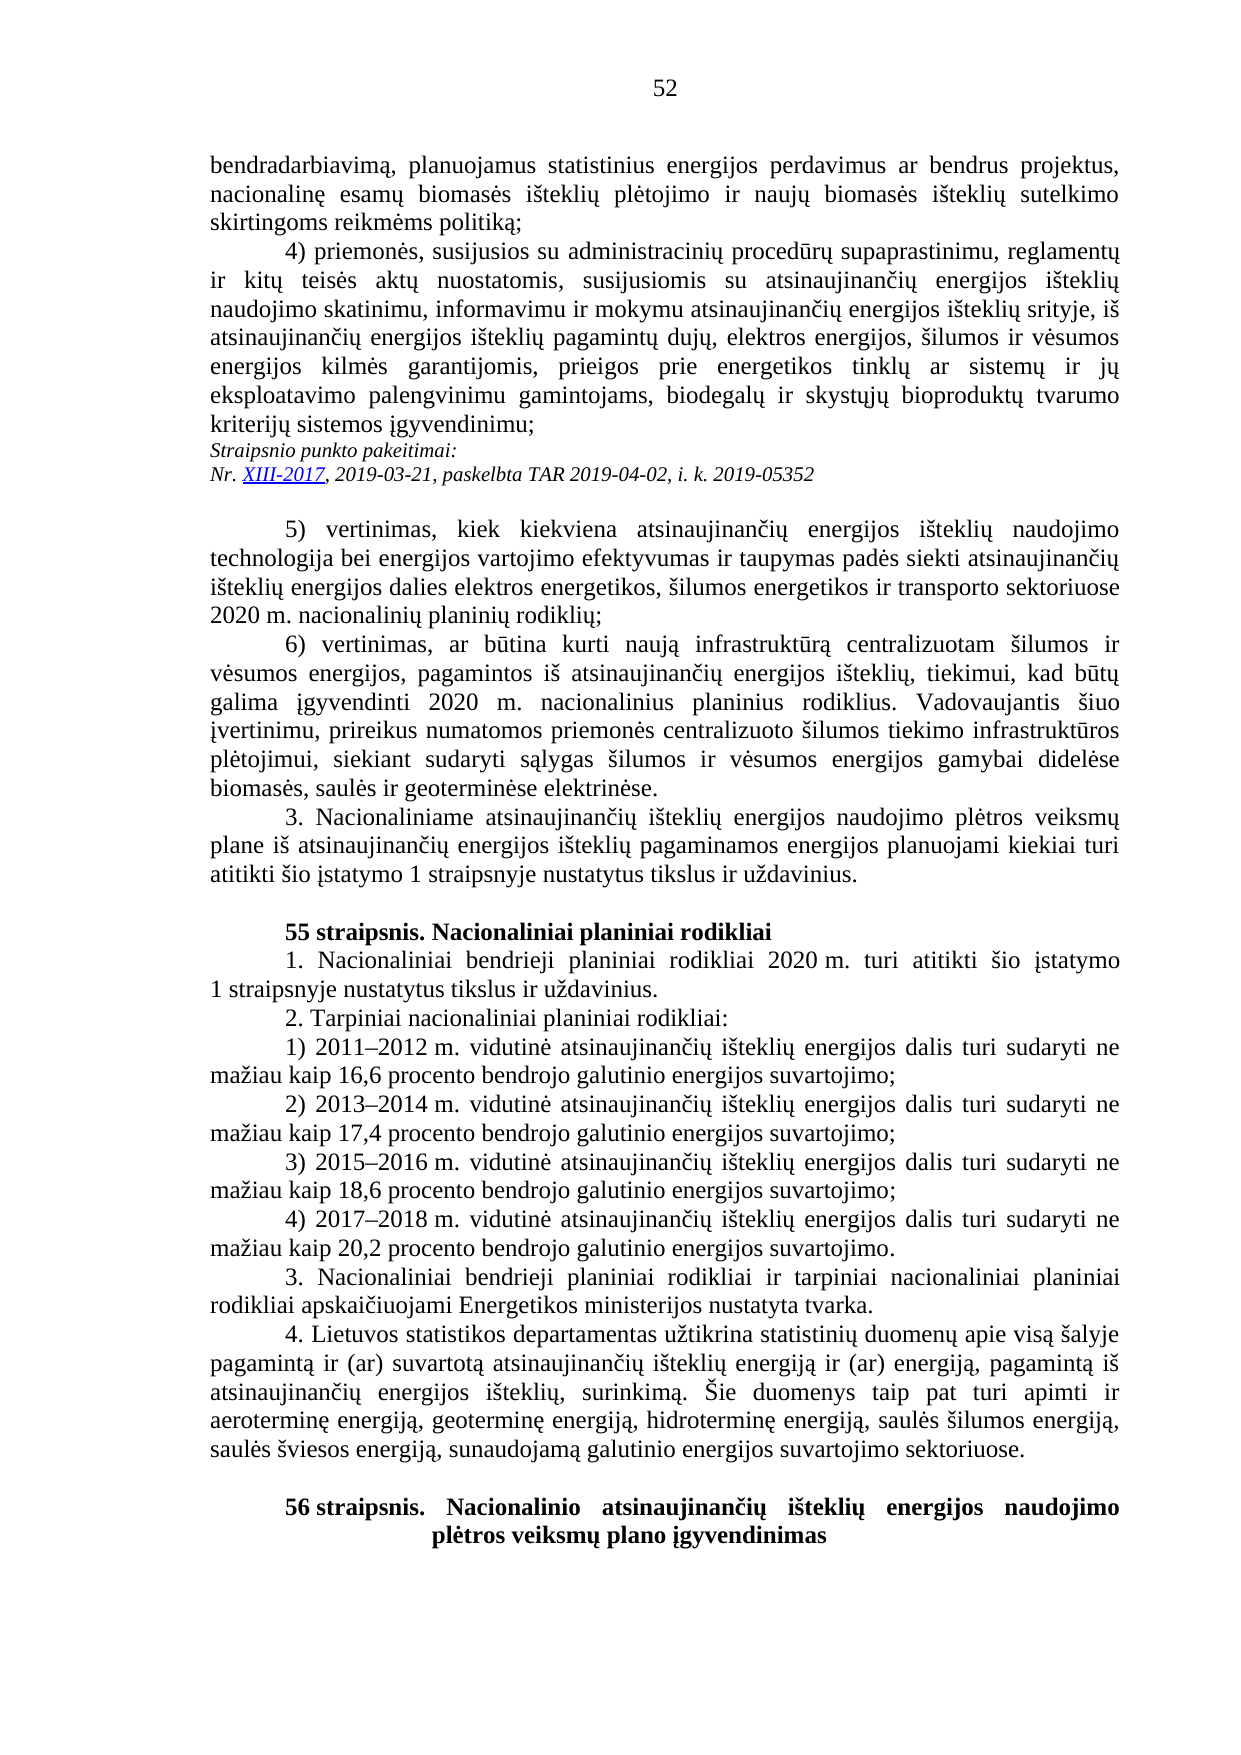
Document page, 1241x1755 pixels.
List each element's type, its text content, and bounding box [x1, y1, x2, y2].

text 55 straipsnis. Nacionaliniai planiniai rodikliai [210, 917, 1120, 946]
text 2. Tarpiniai nacionaliniai planiniai rodikliai: [210, 1003, 1120, 1032]
text 4) 2017–2018 m. vidutinė atsinaujinančių išteklių energijos dalis turi sudaryti ne mažiau kaip 20,2 procento bendrojo galutinio energijos suvartojimo. [210, 1204, 1120, 1262]
text bendradarbiavimą, planuojamus statistinius energijos perdavimus ar bendrus projektus, nacionalinę esamų biomasės išteklių plėtojimo ir naujų biomasės išteklių sutelkimo skirtingoms reikmėms politiką; [210, 150, 1120, 236]
text 1. Nacionaliniai bendrieji planiniai rodikliai 2020 m. turi atitikti šio įstatymo 1 straipsnyje nustatytus tikslus ir uždavinius. [210, 946, 1120, 1003]
text 4. Lietuvos statistikos departamentas užtikrina statistinių duomenų apie visą šalyje pagamintą ir (ar) suvartotą atsinaujinančių išteklių energiją ir (ar) energiją, pagamintą iš atsinaujinančių energijos išteklių, surinkimą. Šie duomenys taip pat turi apimti ir aeroterminę energiją, geoterminę energiją, hidroterminę energiją, saulės šilumos energiją, saulės šviesos energiją, sunaudojamą galutinio energijos suvartojimo sektoriuose. [210, 1319, 1120, 1463]
text 5) vertinimas, kiek kiekviena atsinaujinančių energijos išteklių naudojimo technologija bei energijos vartojimo efektyvumas ir taupymas padės siekti atsinaujinančių išteklių energijos dalies elektros energetikos, šilumos energetikos ir transporto sektoriuose 2020 m. nacionalinių planinių rodiklių; [210, 514, 1120, 629]
text 2) 2013–2014 m. vidutinė atsinaujinančių išteklių energijos dalis turi sudaryti ne mažiau kaip 17,4 procento bendrojo galutinio energijos suvartojimo; [210, 1089, 1120, 1147]
text 4) priemonės, susijusios su administracinių procedūrų supaprastinimu, reglamentų ir kitų teisės aktų nuostatomis, susijusiomis su atsinaujinančių energijos išteklių naudojimo skatinimu, informavimu ir mokymu atsinaujinančių energijos išteklių srityje, iš atsinaujinančių energijos išteklių pagamintų dujų, elektros energijos, šilumos ir vėsumos energijos kilmės garantijomis, prieigos prie energetikos tinklų ar sistemų ir jų eksploatavimo palengvinimu gamintojams, biodegalų ir skystųjų bioproduktų tvarumo kriterijų sistemos įgyvendinimu; [210, 236, 1120, 437]
text 56 straipsnis. Nacionalinio atsinaujinančių išteklių energijos naudojimo plėtros veiksmų plano įgyvendinimas [285, 1492, 1120, 1549]
text 3. Nacionaliniai bendrieji planiniai rodikliai ir tarpiniai nacionaliniai planiniai rodikliai apskaičiuojami Energetikos ministerijos nustatyta tvarka. [210, 1262, 1120, 1319]
text 1) 2011–2012 m. vidutinė atsinaujinančių išteklių energijos dalis turi sudaryti ne mažiau kaip 16,6 procento bendrojo galutinio energijos suvartojimo; [210, 1032, 1120, 1089]
text 6) vertinimas, ar būtina kurti naują infrastruktūrą centralizuotam šilumos ir vėsumos energijos, pagamintos iš atsinaujinančių energijos išteklių, tiekimui, kad būtų galima įgyvendinti 2020 m. nacionalinius planinius rodiklius. Vadovaujantis šiuo įvertinimu, prireikus numatomos priemonės centralizuoto šilumos tiekimo infrastruktūros plėtojimui, siekiant sudaryti sąlygas šilumos ir vėsumos energijos gamybai didelėse biomasės, saulės ir geoterminėse elektrinėse. [210, 629, 1120, 802]
text Straipsnio punkto pakeitimai: [210, 437, 1120, 462]
text Nr. XIII-2017, 2019-03-21, paskelbta TAR 2019-04-02, i. k. 2019-05352 [210, 462, 1120, 486]
text 3) 2015–2016 m. vidutinė atsinaujinančių išteklių energijos dalis turi sudaryti ne mažiau kaip 18,6 procento bendrojo galutinio energijos suvartojimo; [210, 1147, 1120, 1204]
text 3. Nacionaliniame atsinaujinančių išteklių energijos naudojimo plėtros veiksmų plane iš atsinaujinančių energijos išteklių pagaminamos energijos planuojami kiekiai turi atitikti šio įstatymo 1 straipsnyje nustatytus tikslus ir uždavinius. [210, 802, 1120, 888]
